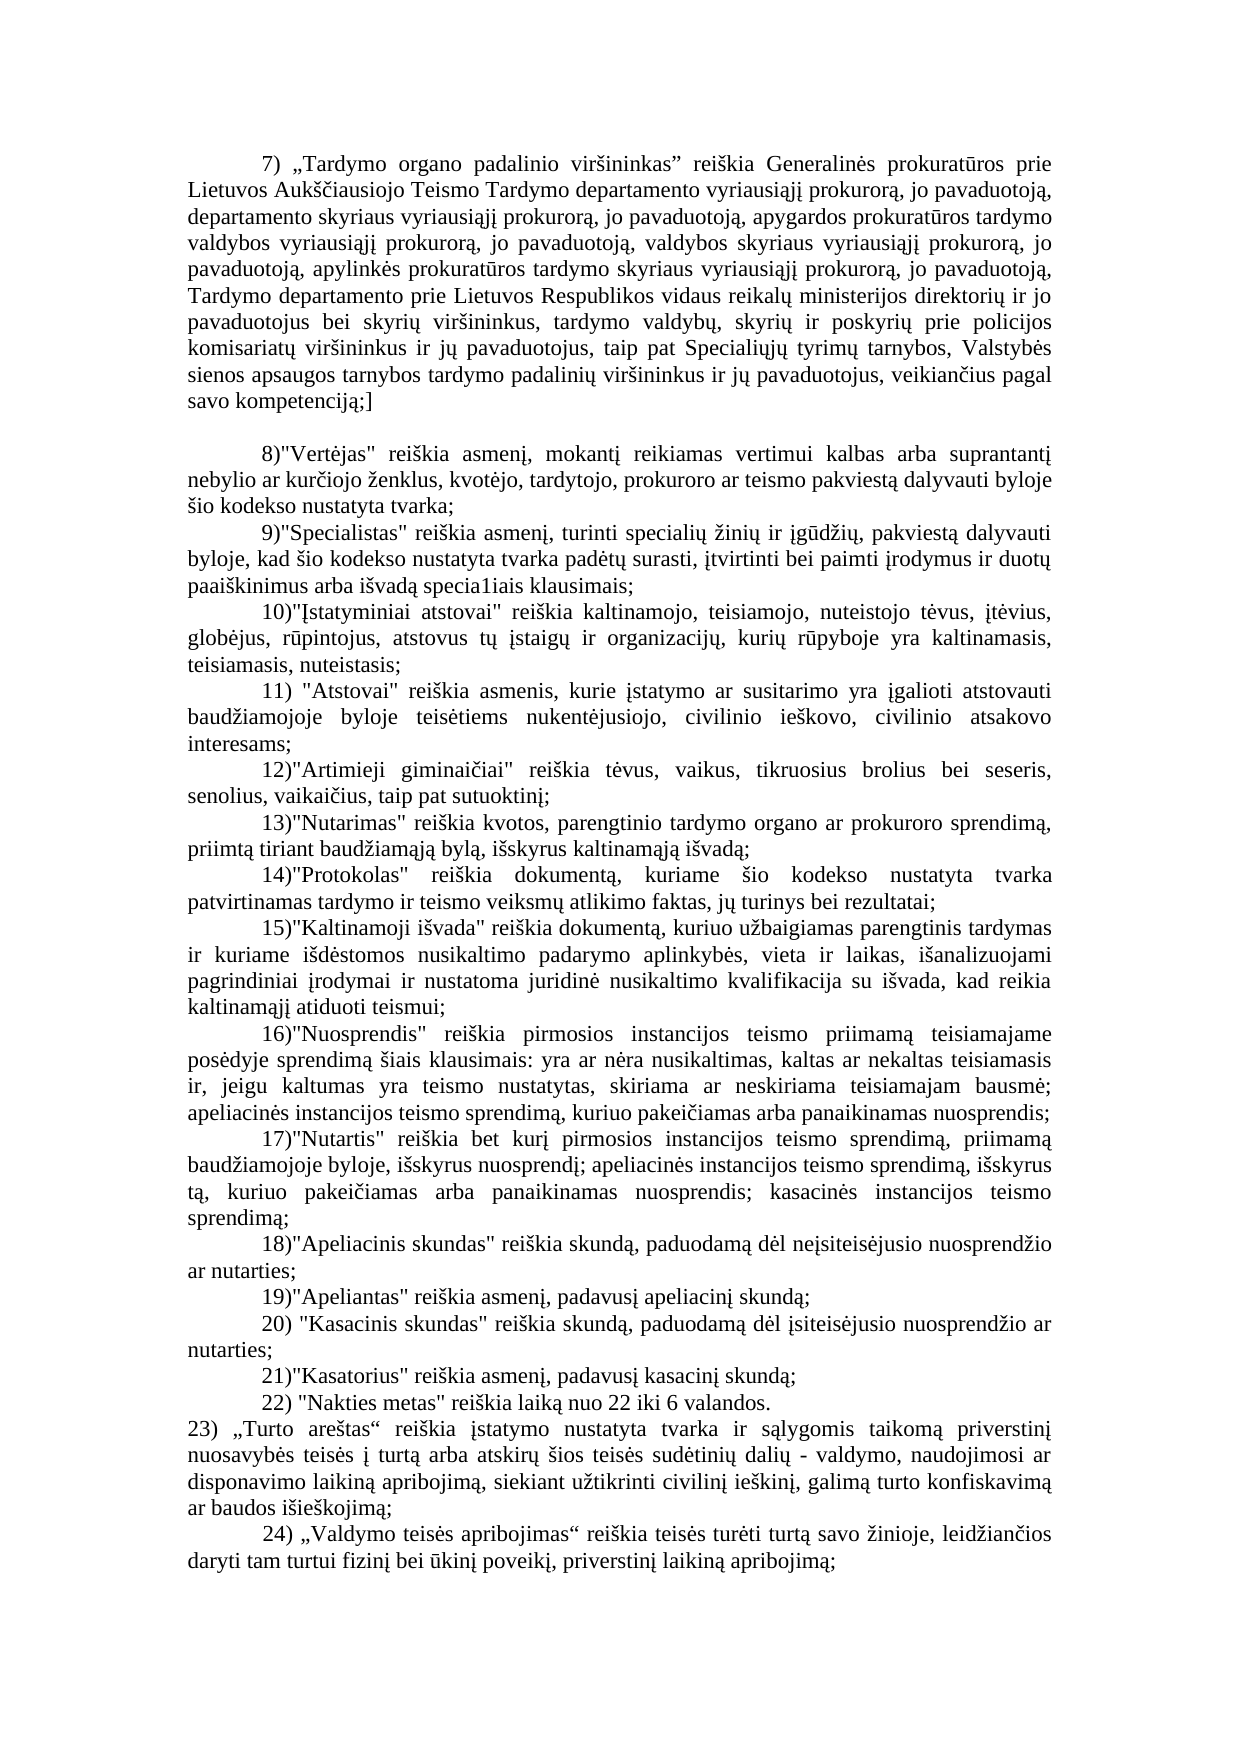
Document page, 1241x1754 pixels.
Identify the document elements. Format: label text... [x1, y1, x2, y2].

text 24) „Valdymo teisės apribojimas“ reiškia teisės turėti turtą savo žinioje, leidžiančios daryti tam turtui fizinį bei ūkinį poveikį, priverstinį laikiną apribojimą; [187, 1520, 1053, 1573]
text 11) "Atstovai" reiškia asmenis, kurie įstatymo ar susitarimo yra įgalioti atstovauti baudžiamojoje byloje teisėtiems nukentėjusiojo, civilinio ieškovo, civilinio atsakovo interesams; [187, 677, 1053, 756]
text 8)"Vertėjas" reiškia asmenį, mokantį reikiamas vertimui kalbas arba suprantantį nebylio ar kurčiojo ženklus, kvotėjo, tardytojo, prokuroro ar teismo pakviestą dalyvauti byloje šio kodekso nustatyta tvarka; [187, 440, 1053, 519]
text 17)"Nutartis" reiškia bet kurį pirmosios instancijos teismo sprendimą, priimamą baudžiamojoje byloje, išskyrus nuosprendį; apeliacinės instancijos teismo sprendimą, išskyrus tą, kuriuo pakeičiamas arba panaikinamas nuosprendis; kasacinės instancijos teismo sprendimą; [187, 1125, 1053, 1231]
text 14)"Protokolas" reiškia dokumentą, kuriame šio kodekso nustatyta tvarka patvirtinamas tardymo ir teismo veiksmų atlikimo faktas, jų turinys bei rezultatai; [187, 862, 1053, 914]
text 7) „Tardymo organo padalinio viršininkas” reiškia Generalinės prokuratūros prie Lietuvos Aukščiausiojo Teismo Tardymo departamento vyriausiąjį prokurorą, jo pavaduotoją, departamento skyriaus vyriausiąjį prokurorą, jo pavaduotoją, apygardos prokuratūros tardymo valdybos vyriausiąjį prokurorą, jo pavaduotoją, valdybos skyriaus vyriausiąjį prokurorą, jo pavaduotoją, apylinkės prokuratūros tardymo skyriaus vyriausiąjį prokurorą, jo pavaduotoją, Tardymo departamento prie Lietuvos Respublikos vidaus reikalų ministerijos direktorių ir jo pavaduotojus bei skyrių viršininkus, tardymo valdybų, skyrių ir poskyrių prie policijos komisariatų viršininkus ir jų pavaduotojus, taip pat Specialiųjų tyrimų tarnybos, Valstybės sienos apsaugos tarnybos tardymo padalinių viršininkus ir jų pavaduotojus, veikiančius pagal savo kompetenciją;] [187, 150, 1053, 413]
text 20) "Kasacinis skundas" reiškia skundą, paduodamą dėl įsiteisėjusio nuosprendžio ar nutarties; [187, 1309, 1053, 1362]
text 22) "Nakties metas" reiškia laiką nuo 22 iki 6 valandos. [187, 1389, 1053, 1415]
text 16)"Nuosprendis" reiškia pirmosios instancijos teismo priimamą teisiamajame posėdyje sprendimą šiais klausimais: yra ar nėra nusikaltimas, kaltas ar nekaltas teisiamasis ir, jeigu kaltumas yra teismo nustatytas, skiriama ar neskiriama teisiamajam bausmė; apeliacinės instancijos teismo sprendimą, kuriuo pakeičiamas arba panaikinamas nuosprendis; [187, 1020, 1053, 1125]
text 21)"Kasatorius" reiškia asmenį, padavusį kasacinį skundą; [187, 1362, 1053, 1389]
text 12)"Artimieji giminaičiai" reiškia tėvus, vaikus, tikruosius brolius bei seseris, senolius, vaikaičius, taip pat sutuoktinį; [187, 756, 1053, 809]
text 15)"Kaltinamoji išvada" reiškia dokumentą, kuriuo užbaigiamas parengtinis tardymas ir kuriame išdėstomos nusikaltimo padarymo aplinkybės, vieta ir laikas, išanalizuojami pagrindiniai įrodymai ir nustatoma juridinė nusikaltimo kvalifikacija su išvada, kad reikia kaltinamąjį atiduoti teismui; [187, 914, 1053, 1020]
text 19)"Apeliantas" reiškia asmenį, padavusį apeliacinį skundą; [187, 1283, 1053, 1309]
text 23) „Turto areštas“ reiškia įstatymo nustatyta tvarka ir sąlygomis taikomą priverstinį nuosavybės teisės į turtą arba atskirų šios teisės sudėtinių dalių - valdymo, naudojimosi ar disponavimo laikiną apribojimą, siekiant užtikrinti civilinį ieškinį, galimą turto konfiskavimą ar baudos išieškojimą; [187, 1415, 1053, 1520]
text 18)"Apeliacinis skundas" reiškia skundą, paduodamą dėl neįsiteisėjusio nuosprendžio ar nutarties; [187, 1231, 1053, 1283]
text 10)"Įstatyminiai atstovai" reiškia kaltinamojo, teisiamojo, nuteistojo tėvus, įtėvius, globėjus, rūpintojus, atstovus tų įstaigų ir organizacijų, kurių rūpyboje yra kaltinamasis, teisiamasis, nuteistasis; [187, 598, 1053, 677]
text 13)"Nutarimas" reiškia kvotos, parengtinio tardymo organo ar prokuroro sprendimą, priimtą tiriant baudžiamąją bylą, išskyrus kaltinamąją išvadą; [187, 809, 1053, 862]
text 9)"Specialistas" reiškia asmenį, turinti specialių žinių ir įgūdžių, pakviestą dalyvauti byloje, kad šio kodekso nustatyta tvarka padėtų surasti, įtvirtinti bei paimti įrodymus ir duotų paaiškinimus arba išvadą specia1iais klausimais; [187, 519, 1053, 598]
